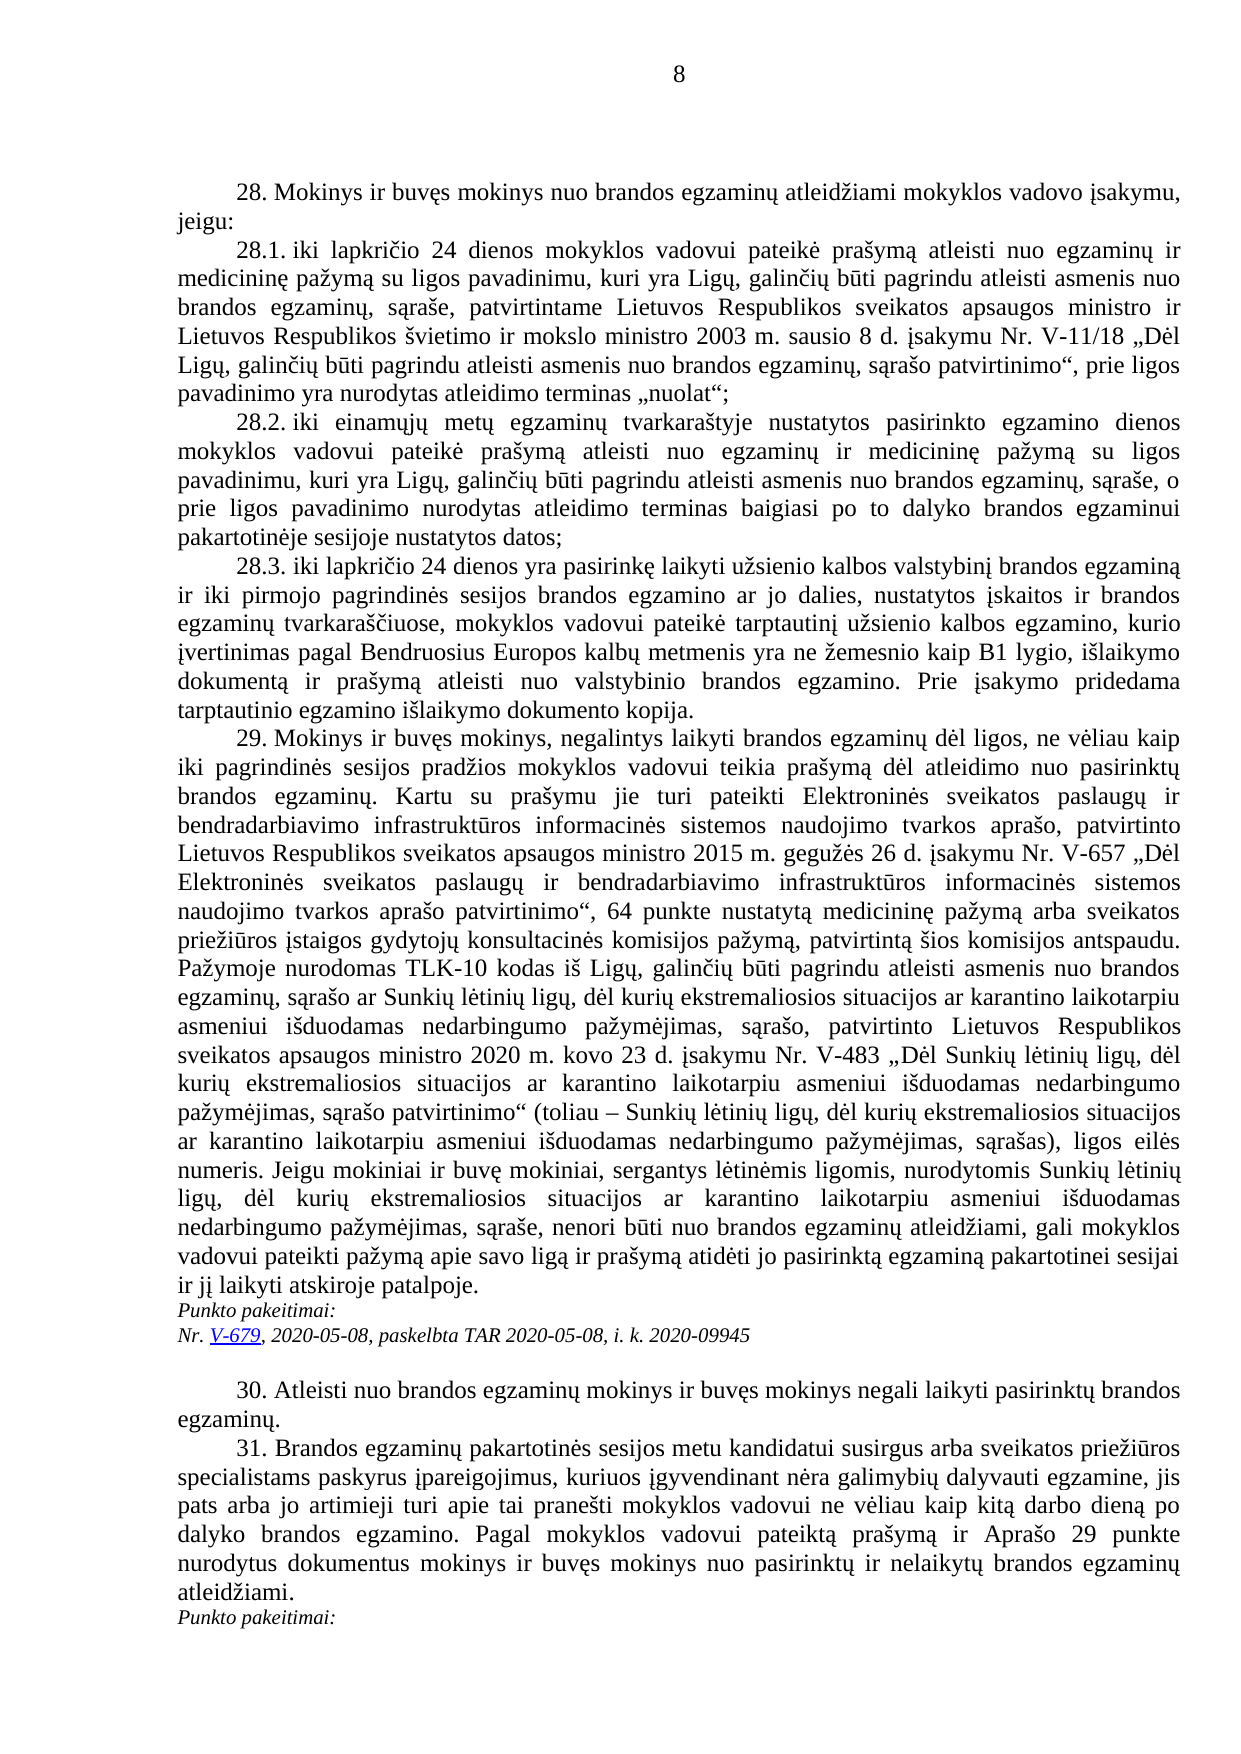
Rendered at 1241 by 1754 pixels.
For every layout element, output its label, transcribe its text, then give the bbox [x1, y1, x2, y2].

text 28.1. iki lapkričio 24 dienos mokyklos vadovui pateikė prašymą atleisti nuo egzaminų ir medicininę pažymą su ligos pavadinimu, kuri yra Ligų, galinčių būti pagrindu atleisti asmenis nuo brandos egzaminų, sąraše, patvirtintame Lietuvos Respublikos sveikatos apsaugos ministro ir Lietuvos Respublikos švietimo ir mokslo ministro 2003 m. sausio 8 d. įsakymu Nr. V-11/18 „Dėl Ligų, galinčių būti pagrindu atleisti asmenis nuo brandos egzaminų, sąrašo patvirtinimo“, prie ligos pavadinimo yra nurodytas atleidimo terminas „nuolat“; [177, 235, 1181, 407]
text 28.3. iki lapkričio 24 dienos yra pasirinkę laikyti užsienio kalbos valstybinį brandos egzaminą ir iki pirmojo pagrindinės sesijos brandos egzamino ar jo dalies, nustatytos įskaitos ir brandos egzaminų tvarkaraščiuose, mokyklos vadovui pateikė tarptautinį užsienio kalbos egzamino, kurio įvertinimas pagal Bendruosius Europos kalbų metmenis yra ne žemesnio kaip B1 lygio, išlaikymo dokumentą ir prašymą atleisti nuo valstybinio brandos egzamino. Prie įsakymo pridedama tarptautinio egzamino išlaikymo dokumento kopija. [177, 551, 1181, 723]
text Nr. V-679, 2020-05-08, paskelbta TAR 2020-05-08, i. k. 2020-09945 [177, 1322, 1181, 1347]
text 30. Atleisti nuo brandos egzaminų mokinys ir buvęs mokinys negali laikyti pasirinktų brandos egzaminų. [177, 1375, 1181, 1433]
text 28. Mokinys ir buvęs mokinys nuo brandos egzaminų atleidžiami mokyklos vadovo įsakymu, jeigu: [177, 177, 1181, 235]
text Punkto pakeitimai: [177, 1298, 1181, 1322]
text 31. Brandos egzaminų pakartotinės sesijos metu kandidatui susirgus arba sveikatos priežiūros specialistams paskyrus įpareigojimus, kuriuos įgyvendinant nėra galimybių dalyvauti egzamine, jis pats arba jo artimieji turi apie tai pranešti mokyklos vadovui ne vėliau kaip kitą darbo dieną po dalyko brandos egzamino. Pagal mokyklos vadovui pateiktą prašymą ir Aprašo 29 punkte nurodytus dokumentus mokinys ir buvęs mokinys nuo pasirinktų ir nelaikytų brandos egzaminų atleidžiami. [177, 1433, 1181, 1605]
text 28.2. iki einamųjų metų egzaminų tvarkaraštyje nustatytos pasirinkto egzamino dienos mokyklos vadovui pateikė prašymą atleisti nuo egzaminų ir medicininę pažymą su ligos pavadinimu, kuri yra Ligų, galinčių būti pagrindu atleisti asmenis nuo brandos egzaminų, sąraše, o prie ligos pavadinimo nurodytas atleidimo terminas baigiasi po to dalyko brandos egzaminui pakartotinėje sesijoje nustatytos datos; [177, 407, 1181, 551]
text 29. Mokinys ir buvęs mokinys, negalintys laikyti brandos egzaminų dėl ligos, ne vėliau kaip iki pagrindinės sesijos pradžios mokyklos vadovui teikia prašymą dėl atleidimo nuo pasirinktų brandos egzaminų. Kartu su prašymu jie turi pateikti Elektroninės sveikatos paslaugų ir bendradarbiavimo infrastruktūros informacinės sistemos naudojimo tvarkos aprašo, patvirtinto Lietuvos Respublikos sveikatos apsaugos ministro 2015 m. gegužės 26 d. įsakymu Nr. V-657 „Dėl Elektroninės sveikatos paslaugų ir bendradarbiavimo infrastruktūros informacinės sistemos naudojimo tvarkos aprašo patvirtinimo“, 64 punkte nustatytą medicininę pažymą arba sveikatos priežiūros įstaigos gydytojų konsultacinės komisijos pažymą, patvirtintą šios komisijos antspaudu. Pažymoje nurodomas TLK-10 kodas iš Ligų, galinčių būti pagrindu atleisti asmenis nuo brandos egzaminų, sąrašo ar Sunkių lėtinių ligų, dėl kurių ekstremaliosios situacijos ar karantino laikotarpiu asmeniui išduodamas nedarbingumo pažymėjimas, sąrašo, patvirtinto Lietuvos Respublikos sveikatos apsaugos ministro 2020 m. kovo 23 d. įsakymu Nr. V-483 „Dėl Sunkių lėtinių ligų, dėl kurių ekstremaliosios situacijos ar karantino laikotarpiu asmeniui išduodamas nedarbingumo pažymėjimas, sąrašo patvirtinimo“ (toliau – Sunkių lėtinių ligų, dėl kurių ekstremaliosios situacijos ar karantino laikotarpiu asmeniui išduodamas nedarbingumo pažymėjimas, sąrašas), ligos eilės numeris. Jeigu mokiniai ir buvę mokiniai, sergantys lėtinėmis ligomis, nurodytomis Sunkių lėtinių ligų, dėl kurių ekstremaliosios situacijos ar karantino laikotarpiu asmeniui išduodamas nedarbingumo pažymėjimas, sąraše, nenori būti nuo brandos egzaminų atleidžiami, gali mokyklos vadovui pateikti pažymą apie savo ligą ir prašymą atidėti jo pasirinktą egzaminą pakartotinei sesijai ir jį laikyti atskiroje patalpoje. [177, 723, 1181, 1298]
text Punkto pakeitimai: [177, 1605, 1181, 1629]
